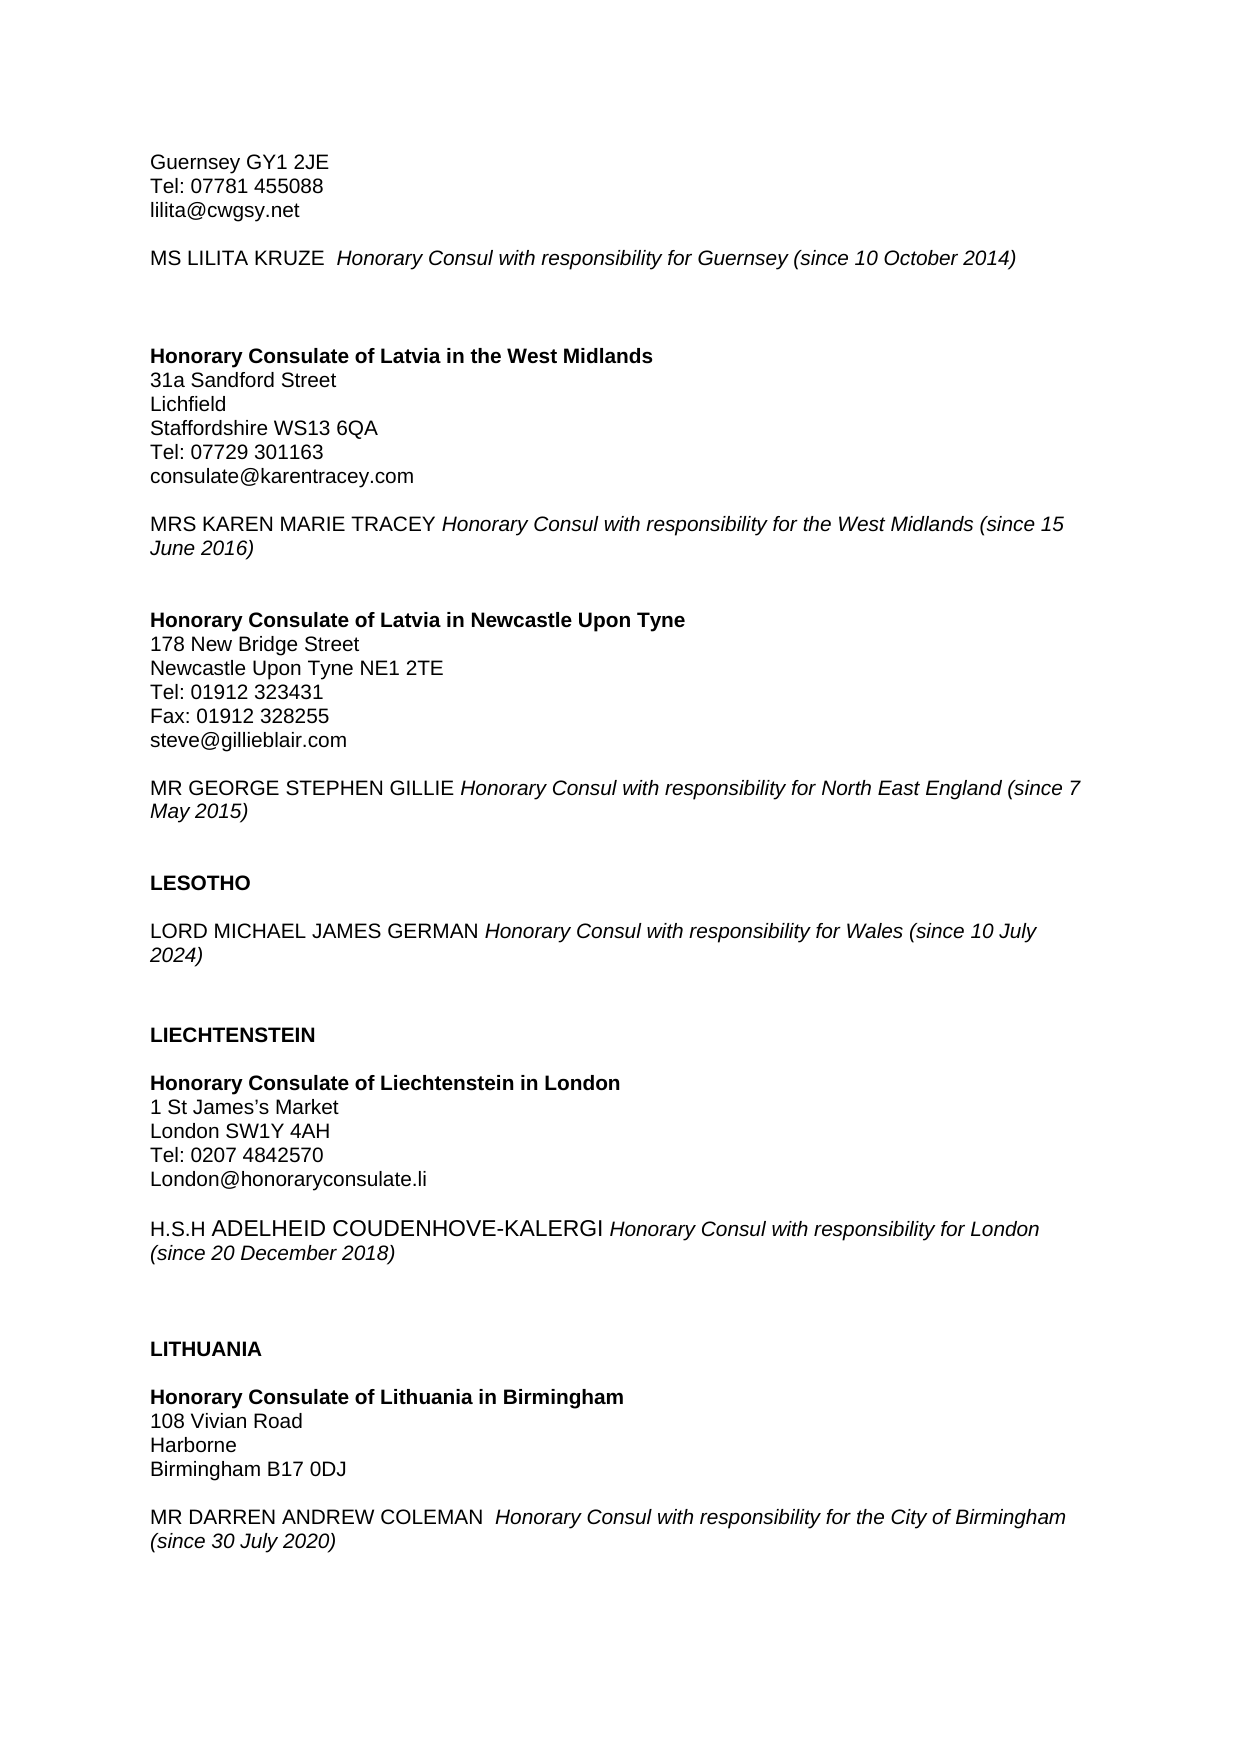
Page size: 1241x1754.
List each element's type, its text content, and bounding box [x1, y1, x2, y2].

text 31a Sandford Street [150, 368, 1090, 392]
text MS LILITA KRUZE Honorary Consul with responsibility for Guernsey (since 10 October 2014) [150, 246, 1090, 270]
text Tel: 07781 455088 [150, 174, 1090, 198]
text 1 St James’s Market [150, 1095, 1090, 1119]
text lilita@cwgsy.net [150, 198, 1090, 222]
text LESOTHO [150, 871, 1090, 895]
text Honorary Consulate of Latvia in Newcastle Upon Tyne [150, 608, 1090, 632]
text Guernsey GY1 2JE [150, 150, 1090, 174]
text London@honoraryconsulate.li [150, 1167, 1090, 1191]
text MRS KAREN MARIE TRACEY Honorary Consul with responsibility for the West Midlands (since 15 June 2016) [150, 512, 1090, 560]
text consulate@karentracey.com [150, 464, 1090, 488]
text Honorary Consulate of Lithuania in Birmingham [150, 1385, 1090, 1409]
text MR DARREN ANDREW COLEMAN Honorary Consul with responsibility for the City of Birmingham (since 30 July 2020) [150, 1504, 1090, 1552]
text steve@gillieblair.com [150, 727, 1090, 751]
text Lichfield [150, 392, 1090, 416]
text Honorary Consulate of Liechtenstein in London [150, 1071, 1090, 1095]
text 108 Vivian Road [150, 1409, 1090, 1433]
text LITHUANIA [150, 1337, 1090, 1361]
text Birmingham B17 0DJ [150, 1457, 1090, 1481]
text Staffordshire WS13 6QA [150, 416, 1090, 440]
text Fax: 01912 328255 [150, 703, 1090, 727]
text Newcastle Upon Tyne NE1 2TE [150, 656, 1090, 679]
text Tel: 07729 301163 [150, 440, 1090, 464]
text London SW1Y 4AH [150, 1119, 1090, 1143]
text Tel: 0207 4842570 [150, 1143, 1090, 1167]
text 178 New Bridge Street [150, 632, 1090, 656]
text MR GEORGE STEPHEN GILLIE Honorary Consul with responsibility for North East England (since 7 May 2015) [150, 775, 1090, 823]
text Tel: 01912 323431 [150, 679, 1090, 703]
text Harborne [150, 1433, 1090, 1457]
text Honorary Consulate of Latvia in the West Midlands [150, 344, 1090, 368]
text H.S.H ADELHEID COUDENHOVE-KALERGI Honorary Consul with responsibility for London (since 20 December 2018) [150, 1215, 1090, 1265]
text LORD MICHAEL JAMES GERMAN Honorary Consul with responsibility for Wales (since 10 July 2024) [150, 919, 1090, 967]
text LIECHTENSTEIN [150, 1023, 1090, 1047]
